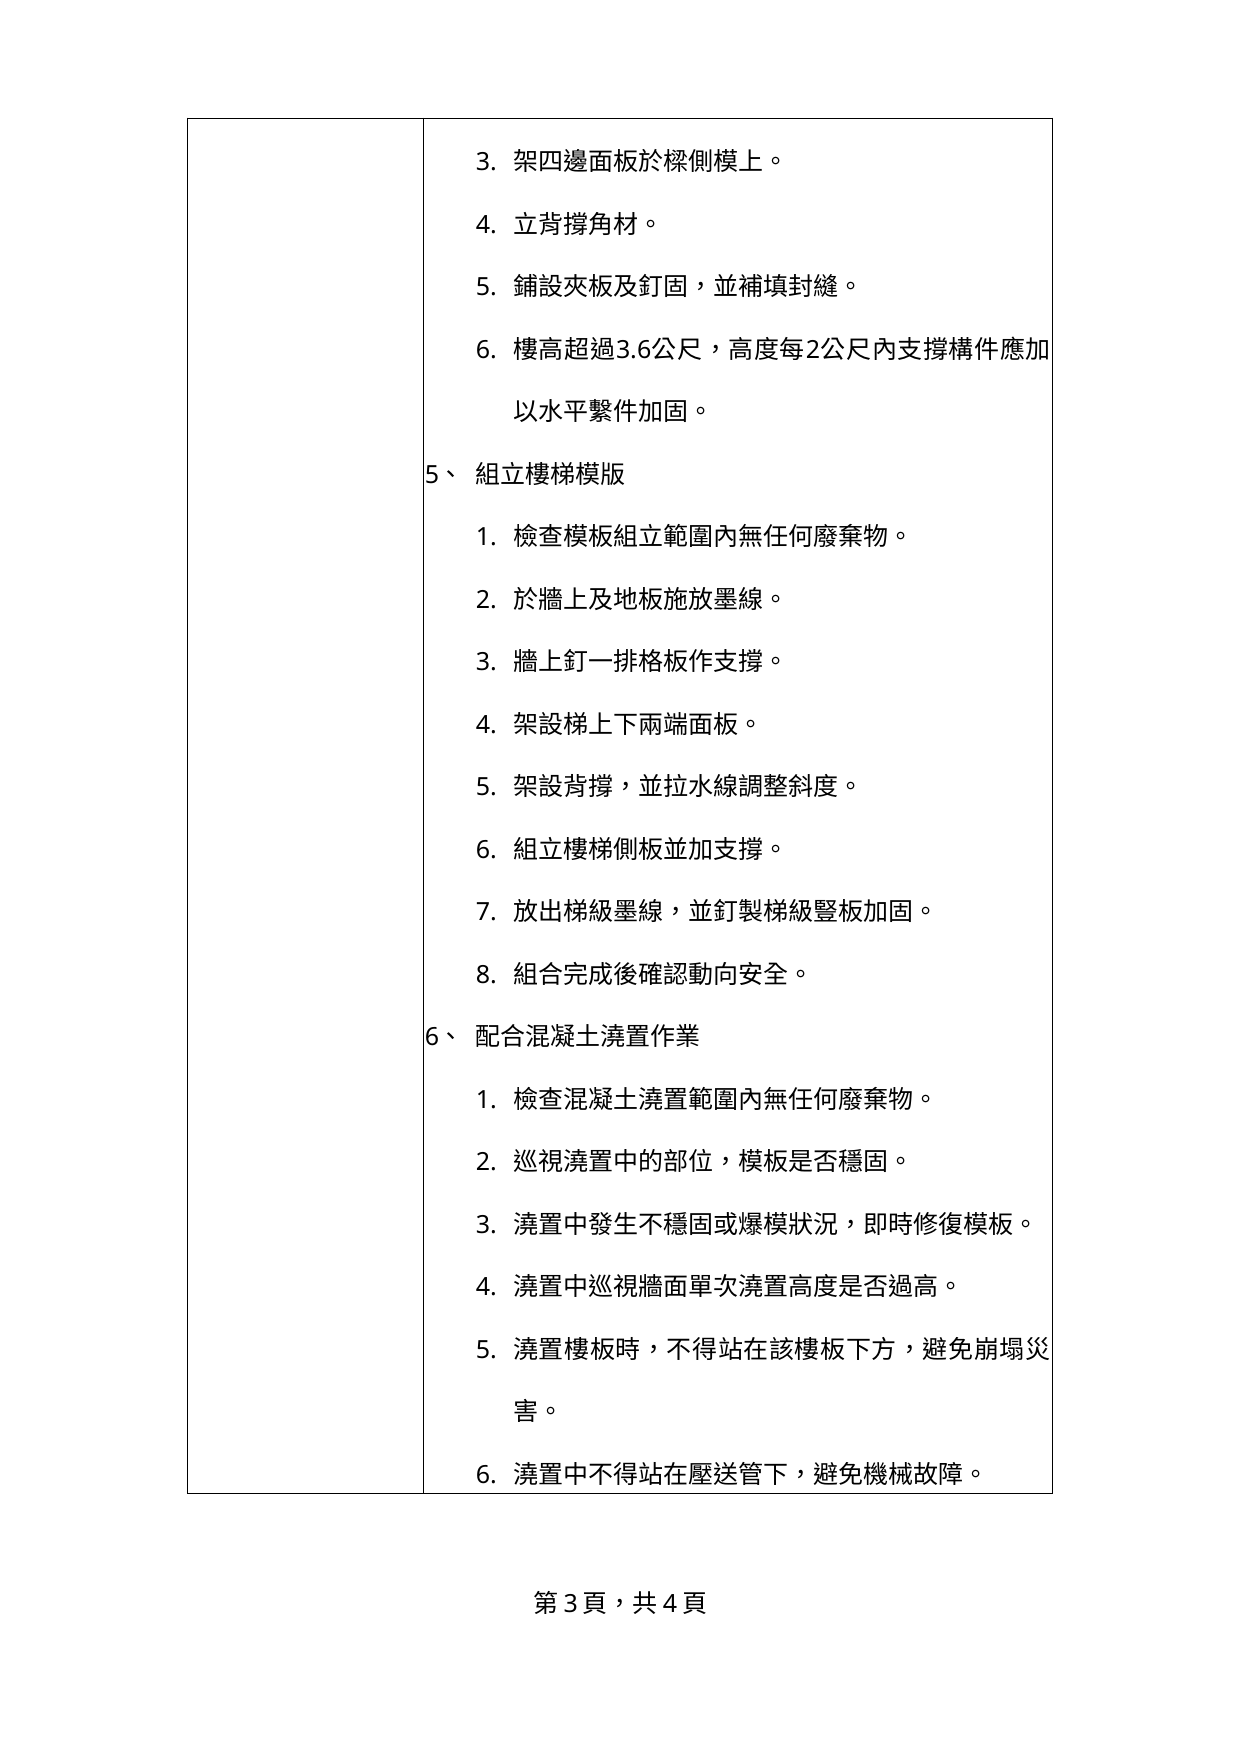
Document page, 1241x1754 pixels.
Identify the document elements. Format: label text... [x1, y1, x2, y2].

table_cell 組立柱模板 檢查地坪放樣墨線是否清晰正確無誤。 檢查模板組立範圍內無任何廢棄物。 訂製墊板，墊板內側與柱墨線切齊。 組立過程以斜繫材拉固模板，並校正垂直度。 柱模板各面之背撐角材，先以鐵釘固定，再以鐵扣器、螺桿等繫節器緊結繫固。 若須設立斜支柱時，先於地板或板上釘一塊墊木，再將支柱固定。 組立完成後核對高程是否無誤。 核對垂直精度是否符合混凝土構造物許可誤差內。 柱模板須留出清潔口，並於清潔完成後封閉。 組立牆模板 先組立單面模，以斜撐固定之，同時調整垂直度，並核對高程是否無誤。 檢查模板組立範圍內無任何廢棄物。 組立開口預留尺寸，確認位置是否無誤。 待鋼筋及配管完成後，確認牆厚度，放置模板間隔器。 雙面模板站立完成後，以螺桿及相關緊結器固定，加固模板。 設立斜撐先於地板或板上釘一塊墊木，再將支柱固定。 核對垂直精度是否符合混凝土構造物許可誤差內。 牆模板每一區內牆約6公尺須留一處15*45公分之清潔口，並於清潔完成後封閉。 組立樑模板 樑底板設置前應確認其正確位置。 檢查模板組立範圍內無任何廢棄物。 製作樑底板，並吊起樑底板固定於兩端柱模承口上。 組立支撐構件頂部加墊角材，並以鐵釘固定。 樑兩端引水線校正貫通部分是否垂直，架設時是否凹陷不平。 組立側板，在模板外加背撐材，並穿孔繫固。 組立版模板 檢查模板組立範圍內無任何廢棄物。 組立背撐及支撐構件。 架四邊面板於樑側模上。 立背撐角材。 鋪設夾板及釘固，並補填封縫。 樓高超過3.6公尺，高度每2公尺內支撐構件應加以水平繫件加固。 組立樓梯模版 檢查模板組立範圍內無任何廢棄物。 於牆上及地板施放墨線。 牆上釘一排格板作支撐。 架設梯上下兩端面板。 架設背撐，並拉水線調整斜度。 組立樓梯側板並加支撐。 放出梯級墨線，並釘製梯級豎板加固。 組合完成後確認動向安全。 配合混凝土澆置作業 檢查混凝土澆置範圍內無任何廢棄物。 巡視澆置中的部位，模板是否穩固。 澆置中發生不穩固或爆模狀況，即時修復模板。 澆置中巡視牆面單次澆置高度是否過高。 澆置樓板時，不得站在該樓板下方，避免崩塌災害。 澆置中不得站在壓送管下，避免機械故障。 [424, 119, 1052, 1493]
table_cell [188, 119, 423, 1493]
